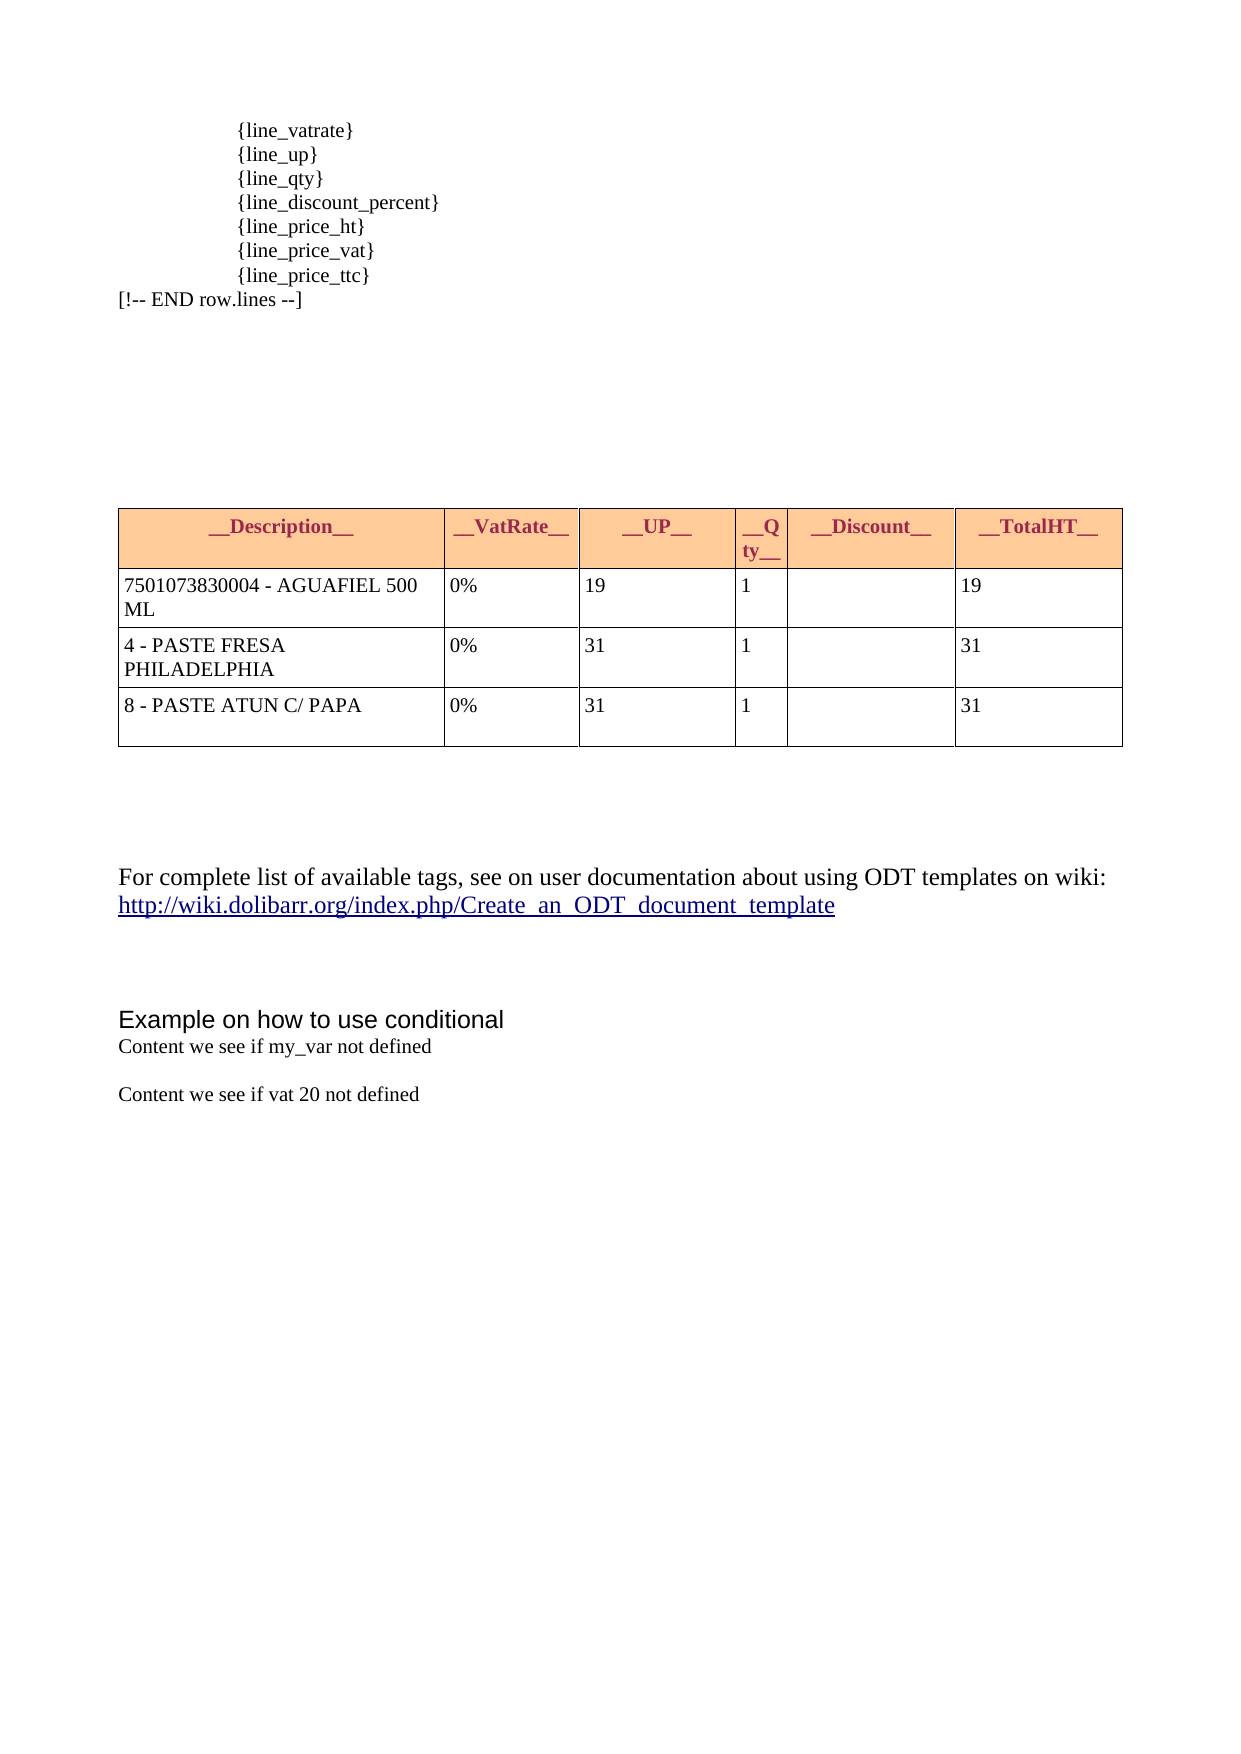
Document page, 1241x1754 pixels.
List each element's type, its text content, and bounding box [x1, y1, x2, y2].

table_header __TotalHT__ [956, 509, 1122, 568]
text {line_up} [118, 142, 1122, 166]
text For complete list of available tags, see on user documentation about using ODT templates on wiki: [118, 862, 1122, 890]
table_cell 1 [736, 628, 787, 687]
text {line_discount_percent} [118, 190, 1122, 214]
table_cell 31 [580, 688, 735, 746]
table_cell [788, 688, 954, 746]
table_header __UP__ [580, 509, 735, 568]
text http://wiki.dolibarr.org/index.php/Create_an_ODT_document_template [118, 890, 1122, 919]
text [!-- END row.lines --] [118, 287, 1122, 311]
table_header __Description__ [119, 509, 444, 568]
text {line_price_ttc} [118, 262, 1122, 287]
text Content we see if vat 20 not defined [118, 1082, 1122, 1106]
table_cell 19 [956, 569, 1122, 627]
text {line_vatrate} [118, 118, 1122, 142]
table_cell [788, 628, 954, 687]
table_cell 31 [956, 688, 1122, 746]
table_cell 4 - PASTE FRESA PHILADELPHIA [119, 628, 444, 687]
text Example on how to use conditional [118, 1005, 1122, 1034]
text {line_qty} [118, 166, 1122, 190]
table_cell 8 - PASTE ATUN C/ PAPA [119, 688, 444, 746]
table_cell 31 [956, 628, 1122, 687]
text {line_price_vat} [118, 238, 1122, 262]
table_cell 1 [736, 688, 787, 746]
table_cell [788, 569, 954, 627]
table_cell 0% [445, 688, 578, 746]
table_cell 1 [736, 569, 787, 627]
table_cell 31 [580, 628, 735, 687]
table_cell 0% [445, 628, 578, 687]
table_cell 0% [445, 569, 578, 627]
table_cell 7501073830004 - AGUAFIEL 500 ML [119, 569, 444, 627]
table_header __Qty__ [736, 509, 787, 568]
text Content we see if my_var not defined [118, 1034, 1122, 1058]
text {line_price_ht} [118, 214, 1122, 238]
table_header __Discount__ [788, 509, 954, 568]
table_cell 19 [580, 569, 735, 627]
table_header __VatRate__ [445, 509, 578, 568]
